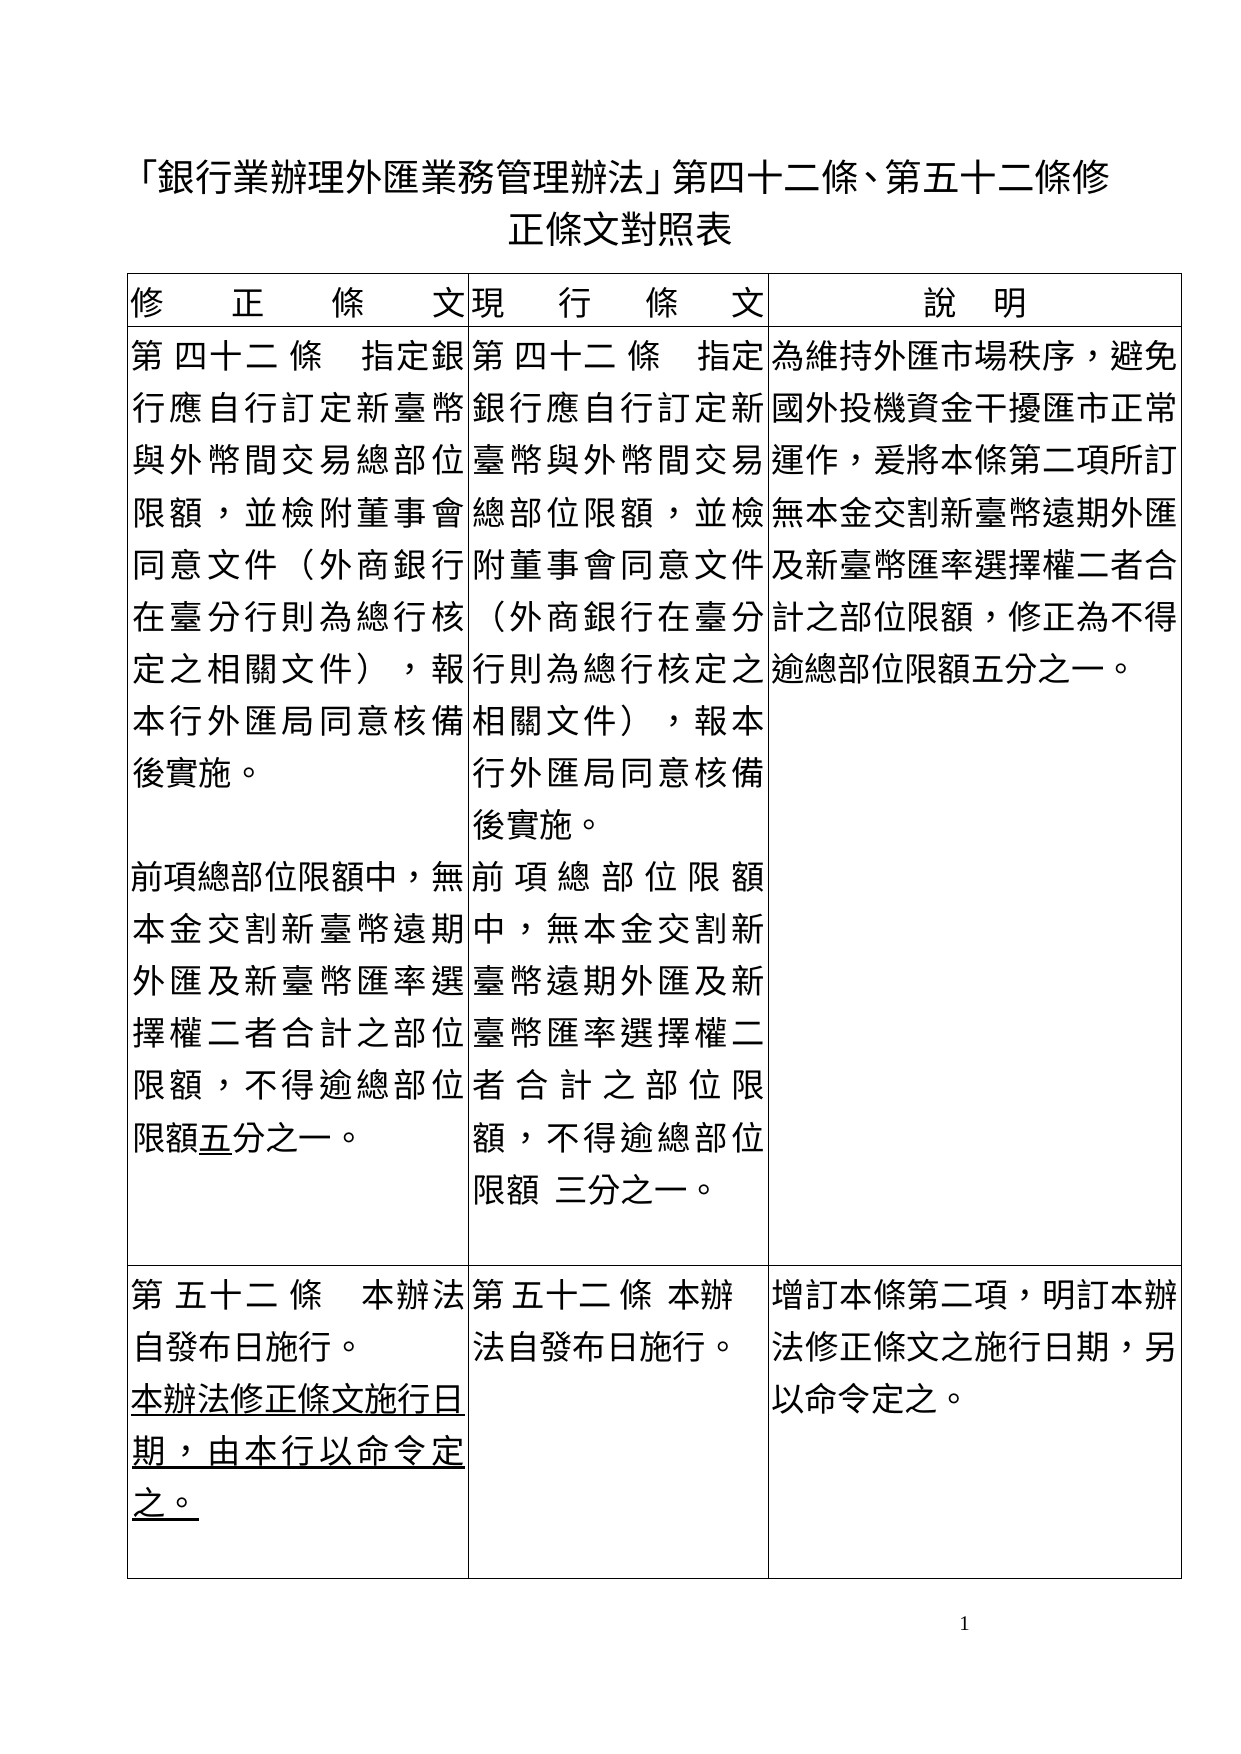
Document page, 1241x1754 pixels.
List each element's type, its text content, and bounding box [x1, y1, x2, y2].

table_header 修正條文 [128, 274, 468, 326]
table_cell 為維持外匯市場秩序，避免國外投機資金干擾匯市正常運作，爰將本條第二項所訂無本金交割新臺幣遠期外匯及新臺幣匯率選擇權二者合計之部位限額，修正為不得逾總部位限額五分之一。 [769, 327, 1181, 1264]
table_cell 增訂本條第二項，明訂本辦法修正條文之施行日期，另以命令定之。 [769, 1266, 1181, 1578]
table_cell 第 四十二 條 指定銀行應自行訂定新臺幣與外幣間交易總部位限額，並檢附董事會同意文件（外商銀行在臺分行則為總行核定之相關文件），報本行外匯局同意核備後實施。 前項總部位限額中，無本金交割新臺幣遠期外匯及新臺幣匯率選擇權二者合計之部位限額，不得逾總部位限額 三分之一。 [469, 327, 768, 1264]
table_cell 第 四十二 條 指定銀行應自行訂定新臺幣與外幣間交易總部位限額，並檢附董事會同意文件（外商銀行在臺分行則為總行核定之相關文件），報本行外匯局同意核備後實施。 前項總部位限額中，無本金交割新臺幣遠期外匯及新臺幣匯率選擇權二者合計之部位限額，不得逾總部位限額五分之一。 [128, 327, 468, 1264]
table_header 現行條文 [469, 274, 768, 326]
text 「銀行業辦理外匯業務管理辦法」第四十二條、第五十二條修正條文對照表 [131, 150, 1109, 254]
table_cell 第 五十二 條 本辦法自發布日施行。 [469, 1266, 768, 1578]
table_cell 第 五十二 條 本辦法自發布日施行。 本辦法修正條文施行日期，由本行以命令定之。 [128, 1266, 468, 1578]
table_header 說 明 [769, 274, 1181, 326]
